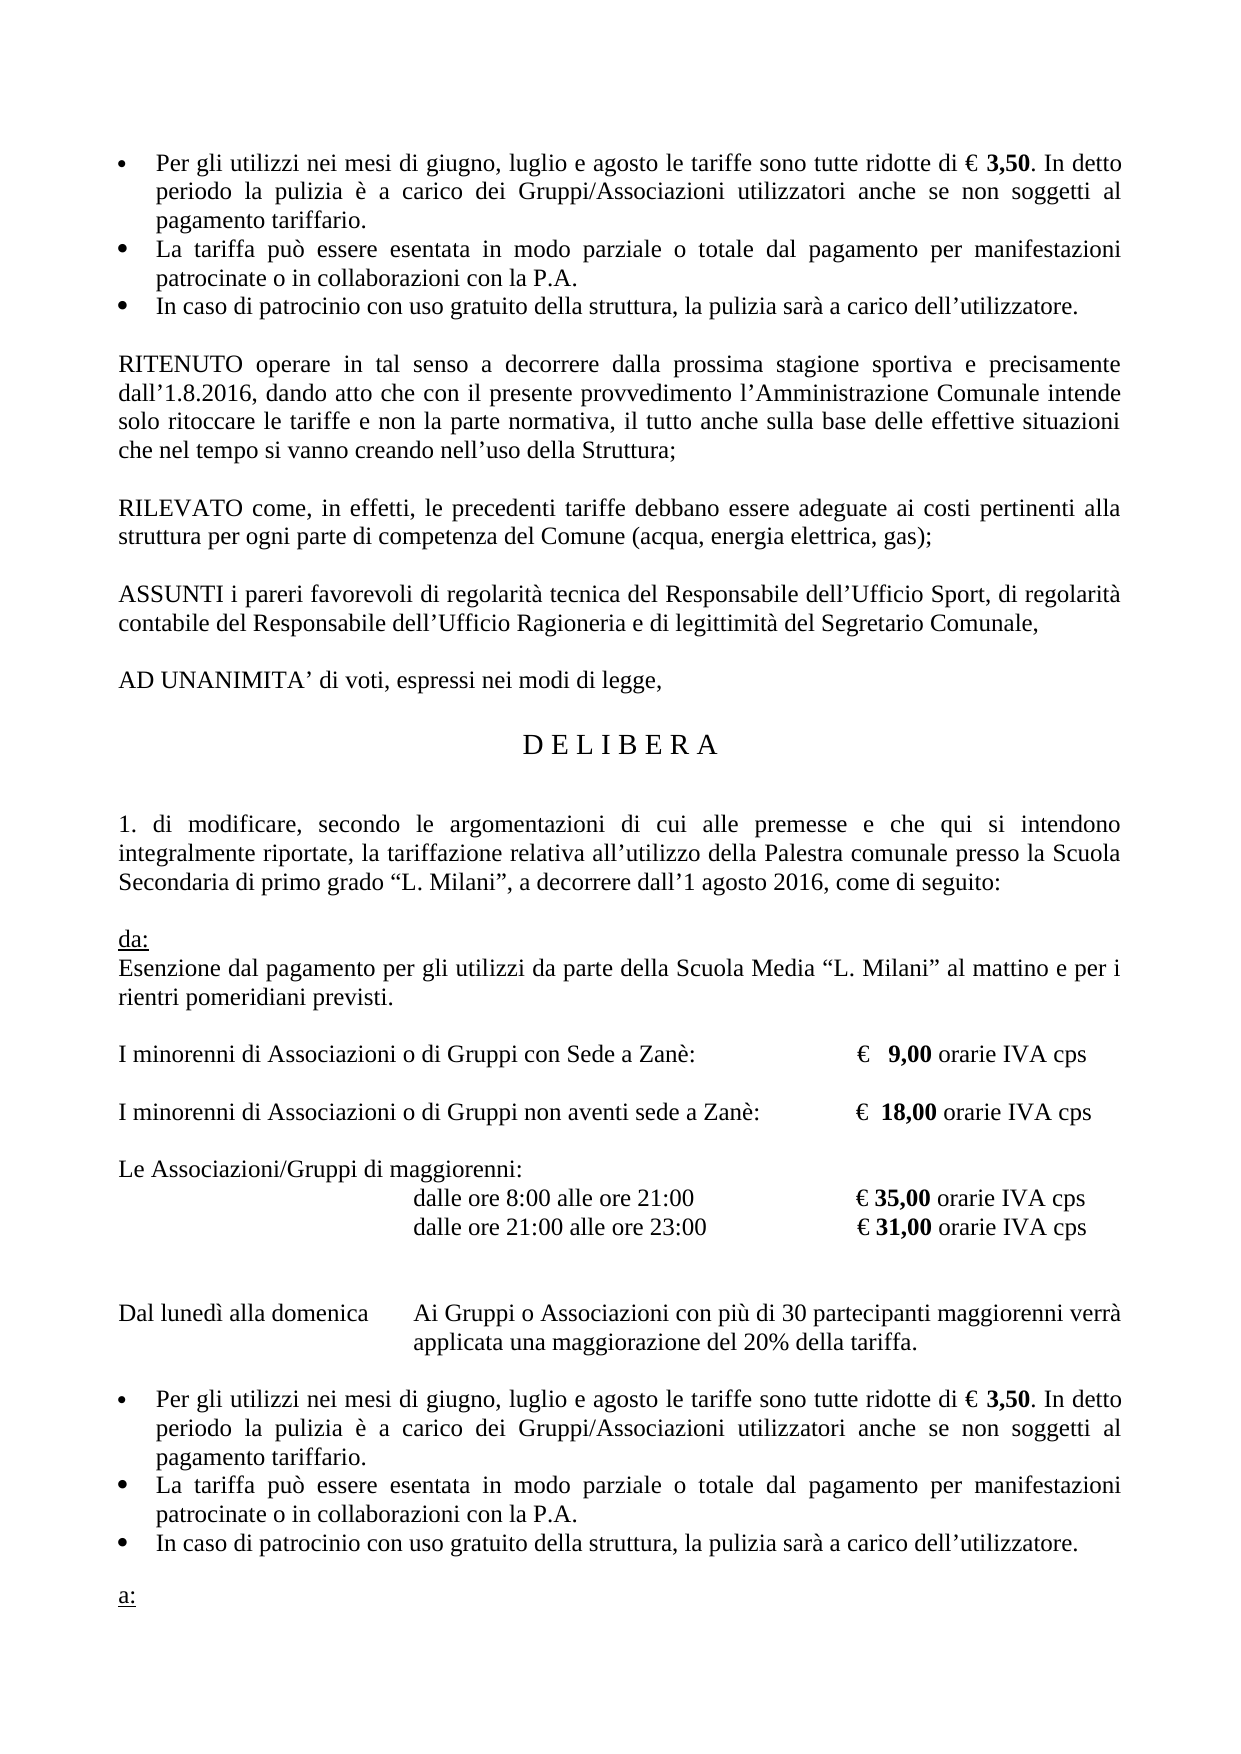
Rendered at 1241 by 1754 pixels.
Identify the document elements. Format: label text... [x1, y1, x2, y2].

text RITENUTO operare in tal senso a decorrere dalla prossima stagione sportiva e precisamente dall’1.8.2016, dando atto che con il presente provvedimento l’Amministrazione Comunale intende solo ritoccare le tariffe e non la parte normativa, il tutto anche sulla base delle effettive situazioni che nel tempo si vanno creando nell’uso della Struttura; [118, 349, 1122, 464]
text I minorenni di Associazioni o di Gruppi con Sede a Zanè: € 9,00 orarie IVA cps [118, 1039, 1122, 1068]
subtitle D E L I B E R A [118, 727, 1122, 761]
list La tariffa può essere esentata in modo parziale o totale dal pagamento per manifestazioni patrocinate o in collaborazioni con la P.A. [118, 234, 1122, 291]
text Dal lunedì alla domenica Ai Gruppi o Associazioni con più di 30 partecipanti maggiorenni verrà applicata una maggiorazione del 20% della tariffa. [118, 1298, 1122, 1355]
list Per gli utilizzi nei mesi di giugno, luglio e agosto le tariffe sono tutte ridotte di € 3,50. In detto periodo la pulizia è a carico dei Gruppi/Associazioni utilizzatori anche se non soggetti al pagamento tariffario. [118, 1384, 1122, 1470]
text da: [118, 924, 1122, 953]
text dalle ore 21:00 alle ore 23:00 € 31,00 orarie IVA cps [118, 1212, 1122, 1240]
text Esenzione dal pagamento per gli utilizzi da parte della Scuola Media “L. Milani” al mattino e per i rientri pomeridiani previsti. [118, 953, 1122, 1010]
list In caso di patrocinio con uso gratuito della struttura, la pulizia sarà a carico dell’utilizzatore. [118, 1528, 1122, 1557]
list La tariffa può essere esentata in modo parziale o totale dal pagamento per manifestazioni patrocinate o in collaborazioni con la P.A. [118, 1470, 1122, 1528]
text I minorenni di Associazioni o di Gruppi non aventi sede a Zanè: € 18,00 orarie IVA cps [118, 1097, 1122, 1125]
list Per gli utilizzi nei mesi di giugno, luglio e agosto le tariffe sono tutte ridotte di € 3,50. In detto periodo la pulizia è a carico dei Gruppi/Associazioni utilizzatori anche se non soggetti al pagamento tariffario. [118, 148, 1122, 234]
text dalle ore 8:00 alle ore 21:00 € 35,00 orarie IVA cps [192, 1183, 1122, 1212]
text Le Associazioni/Gruppi di maggiorenni: [118, 1154, 1122, 1183]
text a: [118, 1581, 1122, 1609]
text 1. di modificare, secondo le argomentazioni di cui alle premesse e che qui si intendono integralmente riportate, la tariffazione relativa all’utilizzo della Palestra comunale presso la Scuola Secondaria di primo grado “L. Milani”, a decorrere dall’1 agosto 2016, come di seguito: [118, 809, 1122, 895]
text ASSUNTI i pareri favorevoli di regolarità tecnica del Responsabile dell’Ufficio Sport, di regolarità contabile del Responsabile dell’Ufficio Ragioneria e di legittimità del Segretario Comunale, [118, 579, 1122, 636]
list In caso di patrocinio con uso gratuito della struttura, la pulizia sarà a carico dell’utilizzatore. [118, 291, 1122, 320]
text RILEVATO come, in effetti, le precedenti tariffe debbano essere adeguate ai costi pertinenti alla struttura per ogni parte di competenza del Comune (acqua, energia elettrica, gas); [118, 493, 1122, 550]
text AD UNANIMITA’ di voti, espressi nei modi di legge, [118, 665, 1122, 694]
